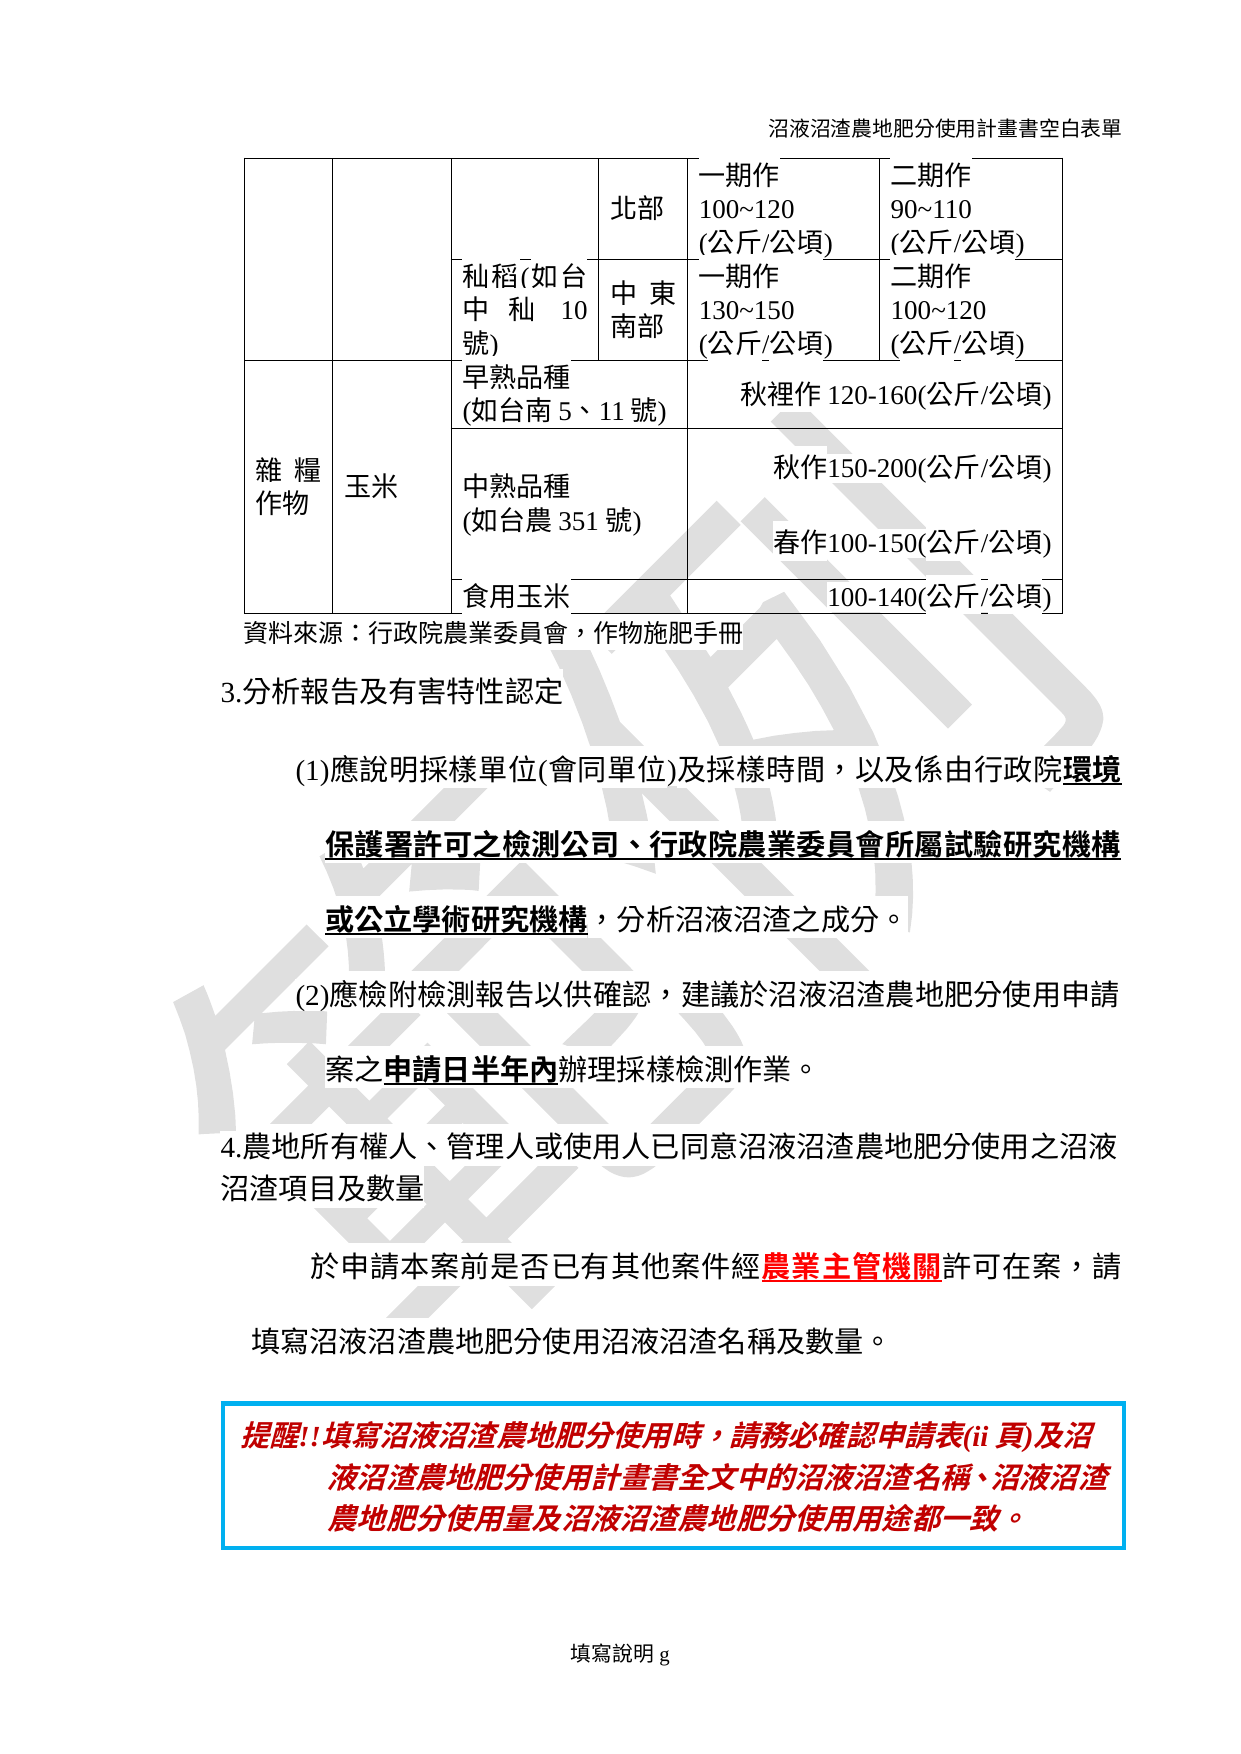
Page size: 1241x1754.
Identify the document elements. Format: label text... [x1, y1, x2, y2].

text 提醒!!填寫沼液沼渣農地肥分使用時，請務必確認申請表(ii頁)及沼液沼渣農地肥分使用計畫書全文中的沼液沼渣名稱、沼液沼渣農地肥分使用量及沼液沼渣農地肥分使用用途都一致。 [240, 1413, 1107, 1538]
text 資料來源：行政院農業委員會，作物施肥手冊 [883, 614, 998, 650]
text [729, 669, 823, 711]
text 於申請本案前是否已有其他案件經農業主管機關許可在案，請填寫沼液沼渣農地肥分使用沼液沼渣名稱及數量。 [251, 1227, 1122, 1377]
text 4.農地所有權人、管理人或使用人已同意沼液沼渣農地肥分使用之沼液沼渣項目及數量 [379, 1185, 425, 1208]
table_cell 食用玉米 [452, 580, 636, 613]
table_cell [671, 580, 687, 613]
text (2)應檢附檢測報告以供確認，建議於沼液沼渣農地肥分使用申請案之申請日半年內辦理採樣檢測作業。 [458, 955, 1122, 1105]
table_cell 100-140(公斤/公頃) [980, 580, 1062, 613]
text 4.農地所有權人、管理人或使用人已同意沼液沼渣農地肥分使用之沼液沼渣項目及數量 [540, 1124, 1122, 1208]
table_cell 雜糧作物 [245, 361, 332, 613]
table_cell [452, 159, 598, 259]
text (1)應說明採樣單位(會同單位)及採樣時間，以及係由行政院環境保護署許可之檢測公司、行政院農業委員會所屬試驗研究機構或公立學術研究機構，分析沼液沼渣之成分。 [524, 860, 802, 955]
text 資料來源：行政院農業委員會，作物施肥手冊 [683, 614, 752, 650]
table_cell 一期作 130~150 (公斤/公頃) [688, 260, 879, 360]
table_cell 秈稻(如台中秈10 號) [452, 260, 598, 360]
text (2)應檢附檢測報告以供確認，建議於沼液沼渣農地肥分使用申請案之申請日半年內辦理採樣檢測作業。 [295, 955, 496, 1100]
text [938, 669, 1059, 711]
text 資料來源：行政院農業委員會，作物施肥手冊 [243, 614, 606, 650]
text (1)應說明採樣單位(會同單位)及採樣時間，以及係由行政院環境保護署許可之檢測公司、行政院農業委員會所屬試驗研究機構或公立學術研究機構，分析沼液沼渣之成分。 [760, 730, 1122, 955]
text 3.分析報告及有害特性認定 [220, 669, 577, 711]
text 資料來源：行政院農業委員會，作物施肥手冊 [617, 623, 664, 650]
text [1069, 669, 1122, 711]
text (2)應檢附檢測報告以供確認，建議於沼液沼渣農地肥分使用申請案之申請日半年內辦理採樣檢測作業。 [471, 1085, 537, 1105]
table_cell 一期作 100~120 (公斤/公頃) [688, 159, 879, 259]
text (1)應說明採樣單位(會同單位)及採樣時間，以及係由行政院環境保護署許可之檢測公司、行政院農業委員會所屬試驗研究機構或公立學術研究機構，分析沼液沼渣之成分。 [476, 935, 565, 955]
table_cell 玉米 [333, 361, 451, 613]
table_cell [245, 159, 332, 360]
table_cell 二期作 100~120 (公斤/公頃) [880, 260, 1062, 360]
text [600, 669, 701, 711]
text 資料來源：行政院農業委員會，作物施肥手冊 [1014, 614, 1122, 650]
table_cell 中東南部 [599, 260, 687, 360]
table_cell 秋裡作120-160(公斤/公頃) [688, 361, 1062, 427]
table_cell 二期作 90~110 (公斤/公頃) [880, 159, 1062, 259]
table_cell [333, 159, 451, 360]
table_cell 秋作150-200(公斤/公頃) 春作100-150(公斤/公頃) [688, 429, 926, 578]
text [839, 669, 929, 711]
text (1)應說明採樣單位(會同單位)及採樣時間，以及係由行政院環境保護署許可之檢測公司、行政院農業委員會所屬試驗研究機構或公立學術研究機構，分析沼液沼渣之成分。 [768, 765, 872, 858]
text (1)應說明採樣單位(會同單位)及採樣時間，以及係由行政院環境保護署許可之檢測公司、行政院農業委員會所屬試驗研究機構或公立學術研究機構，分析沼液沼渣之成分。 [643, 796, 705, 858]
text (1)應說明採樣單位(會同單位)及採樣時間，以及係由行政院環境保護署許可之檢測公司、行政院農業委員會所屬試驗研究機構或公立學術研究機構，分析沼液沼渣之成分。 [295, 730, 613, 955]
text (1)應說明採樣單位(會同單位)及採樣時間，以及係由行政院環境保護署許可之檢測公司、行政院農業委員會所屬試驗研究機構或公立學術研究機構，分析沼液沼渣之成分。 [375, 860, 521, 933]
table_cell 北部 [599, 159, 687, 259]
text 4.農地所有權人、管理人或使用人已同意沼液沼渣農地肥分使用之沼液沼渣項目及數量 [469, 1124, 569, 1208]
table_cell 早熟品種 (如台南5、11號) [452, 361, 687, 427]
table_cell 秋作150-200(公斤/公頃) 春作100-150(公斤/公頃) [829, 429, 1062, 578]
text 4.農地所有權人、管理人或使用人已同意沼液沼渣農地肥分使用之沼液沼渣項目及數量 [220, 1124, 345, 1208]
text 4.農地所有權人、管理人或使用人已同意沼液沼渣農地肥分使用之沼液沼渣項目及數量 [331, 1144, 385, 1192]
text (1)應說明採樣單位(會同單位)及採樣時間，以及係由行政院環境保護署許可之檢測公司、行政院農業委員會所屬試驗研究機構或公立學術研究機構，分析沼液沼渣之成分。 [630, 730, 780, 858]
text 資料來源：行政院農業委員會，作物施肥手冊 [802, 614, 868, 650]
table_cell 中熟品種 (如台農351 號) [452, 429, 687, 578]
table_cell 100-140(公斤/公頃) [849, 580, 961, 613]
text 4.農地所有權人、管理人或使用人已同意沼液沼渣農地肥分使用之沼液沼渣項目及數量 [428, 1124, 480, 1180]
table_cell 100-140(公斤/公頃) [688, 580, 831, 613]
